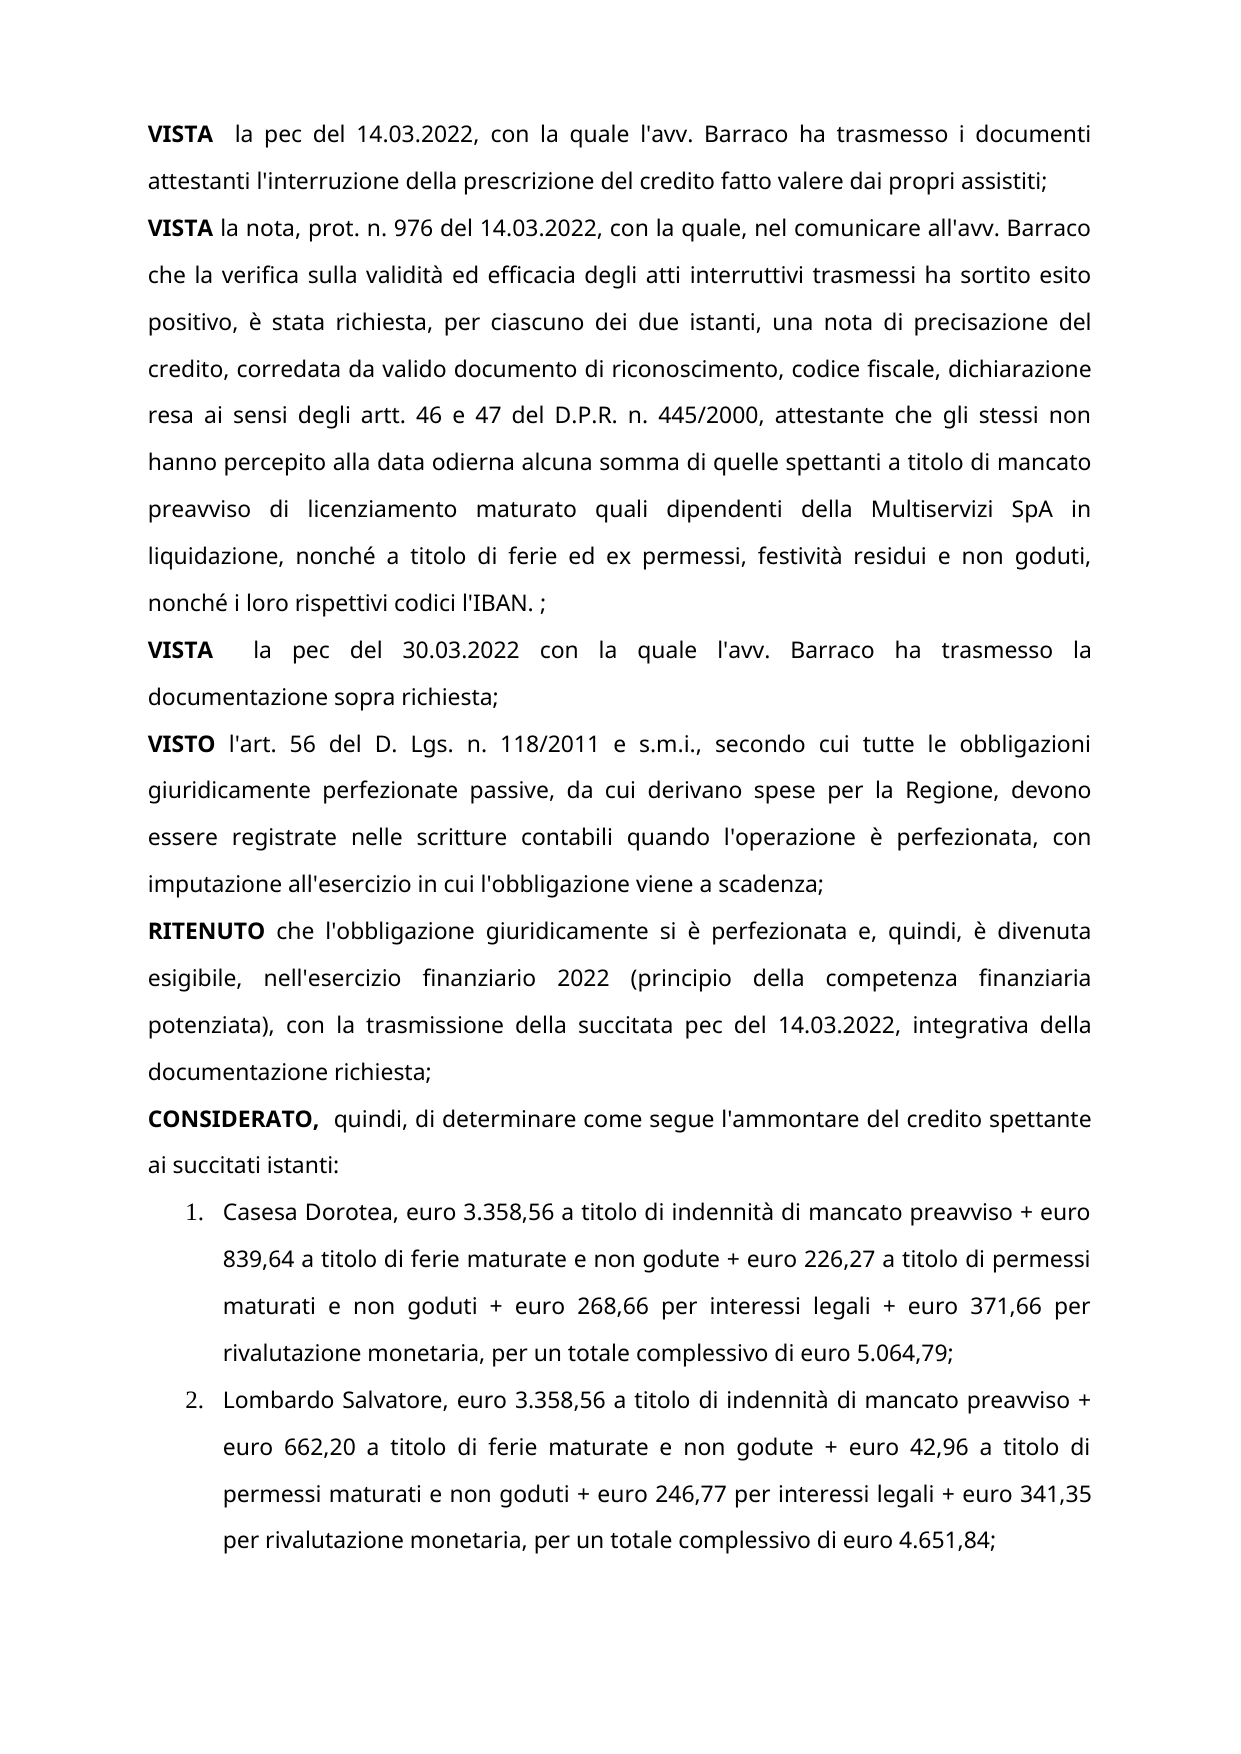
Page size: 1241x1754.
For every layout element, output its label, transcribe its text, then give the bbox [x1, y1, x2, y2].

text VISTO l'art. 56 del D. Lgs. n. 118/2011 e s.m.i., secondo cui tutte le obbligazioni giuridicamente perfezionate passive, da cui derivano spese per la Regione, devono essere registrate nelle scritture contabili quando l'operazione è perfezionata, con imputazione all'esercizio in cui l'obbligazione viene a scadenza; [148, 727, 1092, 899]
list Lombardo Salvatore, euro 3.358,56 a titolo di indennità di mancato preavviso + euro 662,20 a titolo di ferie maturate e non godute + euro 42,96 a titolo di permessi maturati e non goduti + euro 246,77 per interessi legali + euro 341,35 per rivalutazione monetaria, per un totale complessivo di euro 4.651,84; [185, 1384, 1092, 1556]
text VISTA la pec del 14.03.2022, con la quale l'avv. Barraco ha trasmesso i documenti attestanti l'interruzione della prescrizione del credito fatto valere dai propri assistiti; [148, 118, 1092, 196]
text VISTA la pec del 30.03.2022 con la quale l'avv. Barraco ha trasmesso la documentazione sopra richiesta; [148, 634, 1092, 712]
text VISTA la nota, prot. n. 976 del 14.03.2022, con la quale, nel comunicare all'avv. Barraco che la verifica sulla validità ed efficacia degli atti interruttivi trasmessi ha sortito esito positivo, è stata richiesta, per ciascuno dei due istanti, una nota di precisazione del credito, corredata da valido documento di riconoscimento, codice fiscale, dichiarazione resa ai sensi degli artt. 46 e 47 del D.P.R. n. 445/2000, attestante che gli stessi non hanno percepito alla data odierna alcuna somma di quelle spettanti a titolo di mancato preavviso di licenziamento maturato quali dipendenti della Multiservizi SpA in liquidazione, nonché a titolo di ferie ed ex permessi, festività residui e non goduti, nonché i loro rispettivi codici l'IBAN. ; [148, 212, 1092, 618]
list Casesa Dorotea, euro 3.358,56 a titolo di indennità di mancato preavviso + euro 839,64 a titolo di ferie maturate e non godute + euro 226,27 a titolo di permessi maturati e non goduti + euro 268,66 per interessi legali + euro 371,66 per rivalutazione monetaria, per un totale complessivo di euro 5.064,79; [185, 1196, 1092, 1368]
text RITENUTO che l'obbligazione giuridicamente si è perfezionata e, quindi, è divenuta esigibile, nell'esercizio finanziario 2022 (principio della competenza finanziaria potenziata), con la trasmissione della succitata pec del 14.03.2022, integrativa della documentazione richiesta; [148, 915, 1092, 1087]
text CONSIDERATO, quindi, di determinare come segue l'ammontare del credito spettante ai succitati istanti: [148, 1102, 1092, 1181]
